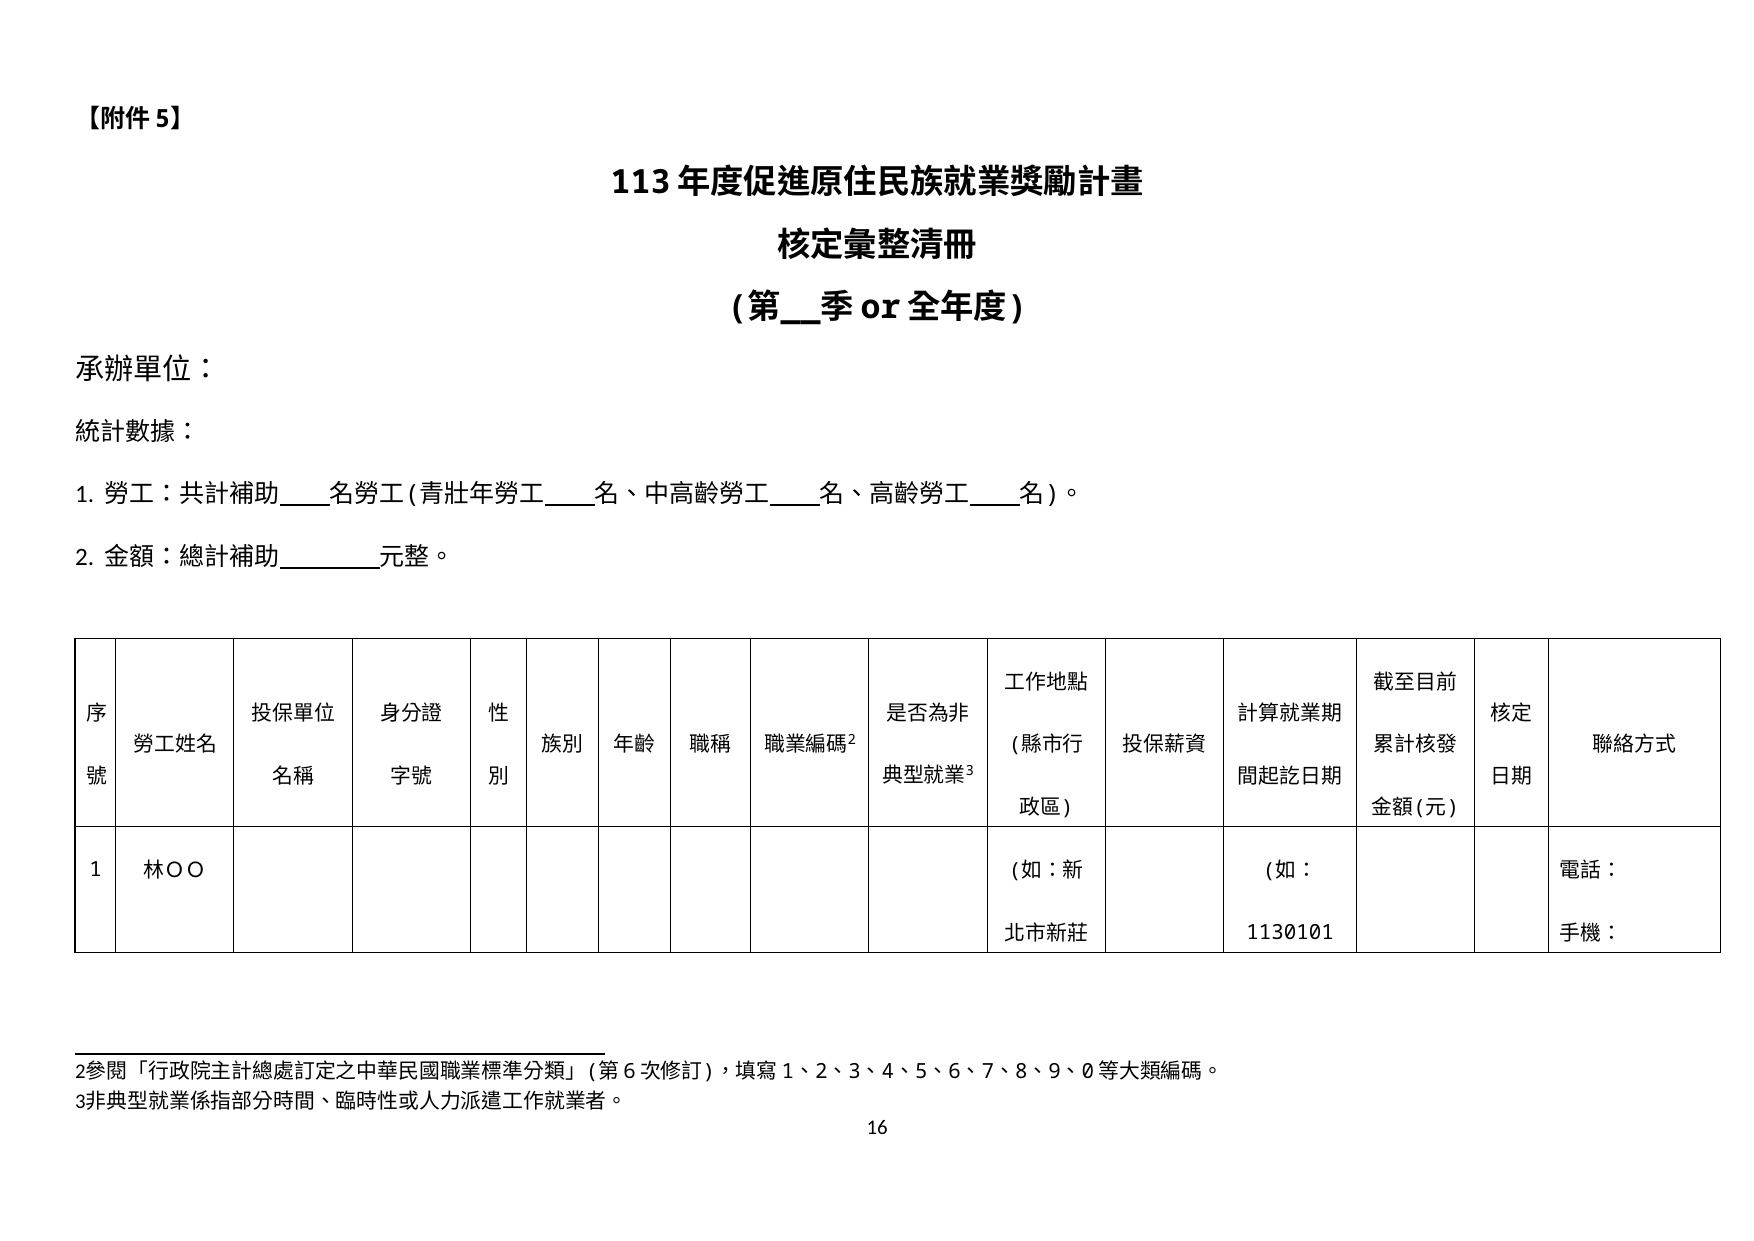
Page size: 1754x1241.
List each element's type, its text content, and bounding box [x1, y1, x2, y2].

text 核定彙整清冊 [75, 200, 1679, 262]
table_header 聯絡方式 [1549, 639, 1720, 826]
table_cell 電話： 手機： [1549, 827, 1720, 952]
table_header 年齡 [599, 639, 670, 826]
table_header 截至目前累計核發金額(元) [1357, 639, 1474, 826]
table_cell [671, 827, 750, 952]
table_cell [353, 827, 470, 952]
table_header 族別 [527, 639, 598, 826]
list 勞工：共計補助 名勞工(青壯年勞工 名、中高齡勞工 名、高齡勞工 名)。 [75, 450, 1679, 512]
table_cell [234, 827, 352, 952]
table_cell [751, 827, 868, 952]
table_header 勞工姓名 [116, 639, 233, 826]
table_cell [1106, 827, 1223, 952]
list 金額：總計補助 元整。 [75, 512, 1679, 575]
table_header 職稱 [671, 639, 750, 826]
table_cell 1 [76, 827, 115, 952]
table_header 投保薪資 [1106, 639, 1223, 826]
table_header 投保單位 名稱 [234, 639, 352, 826]
table_header 性別 [471, 639, 526, 826]
text 承辦單位： [75, 325, 1679, 387]
text (第__季or全年度) [75, 262, 1679, 325]
table_header 工作地點 (縣市行政區) [988, 639, 1105, 826]
table_cell [599, 827, 670, 952]
table_cell [471, 827, 526, 952]
table_header 序號 [76, 639, 115, 826]
table_header 身分證 字號 [353, 639, 470, 826]
table_header 職業編碼 [751, 639, 868, 826]
table_header 核定日期 [1475, 639, 1548, 826]
table_cell (如：1130101 [1224, 827, 1356, 952]
table_cell [527, 827, 598, 952]
table_cell 林ＯＯ [116, 827, 233, 952]
text 113年度促進原住民族就業獎勵計畫 [75, 137, 1679, 200]
table_header 計算就業期間起訖日期 [1224, 639, 1356, 826]
table_cell [1357, 827, 1474, 952]
table_cell [1475, 827, 1548, 952]
table_cell [869, 827, 987, 952]
text 統計數據： [75, 387, 1679, 450]
text 【附件5】 [75, 75, 1679, 137]
table_header 是否為非典型就業 [869, 639, 987, 826]
table_cell (如：新北市新莊 [988, 827, 1105, 952]
